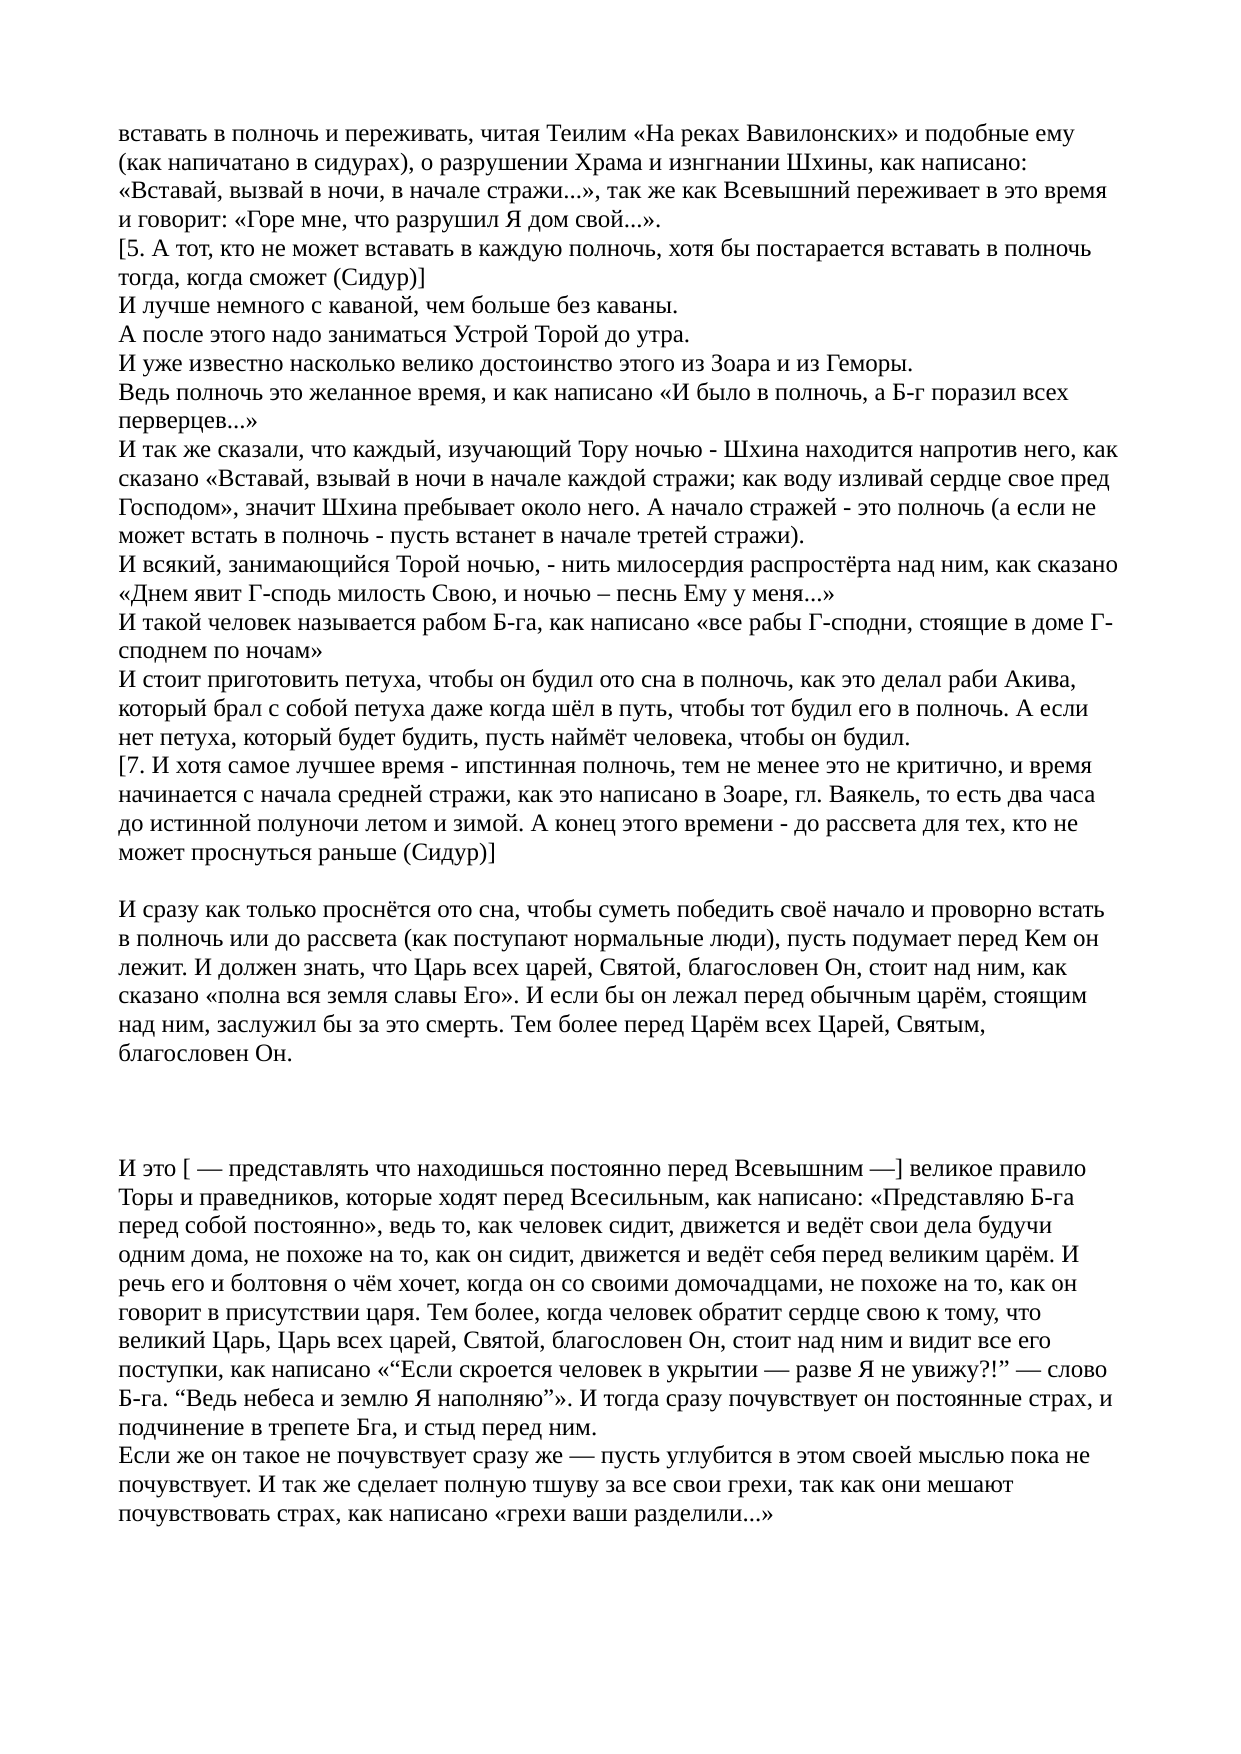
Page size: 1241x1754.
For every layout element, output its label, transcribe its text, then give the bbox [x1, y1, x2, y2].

text Но всякому б-гобоязненному человеку и всякому войну, сердце которого тронул Б-г, стоит вставать в полночь и переживать, читая Теилим «На реках Вавилонских» и подобные ему (как напичатано в сидурах), о разрушении Храма и изнгнании Шхины, как написано: «Вставай, вызвай в ночи, в начале стражи...», так же как Всевышний переживает в это время и говорит: «Горе мне, что разрушил Я дом свой...». [118, 233, 1122, 377]
text [4. Если же не можешь проснуться до рассвета — как минимум, не надо проспать время общественной молитвы (Первое издание 1:4)] [118, 118, 1122, 176]
text И стоит приготовить петуха, чтобы он будил ото сна в полночь, как это делал раби Акива, который брал с собой петуха даже когда шёл в путь, чтобы тот будил его в полночь. А если нет петуха, который будет будить, пусть наймёт человека, чтобы он будил. [118, 808, 1122, 894]
text И так же сказали, что каждый, изучающий Тору ночью - Шхина находится напротив него, как сказано «Вставай, взывай в ночи в начале каждой стражи; как воду изливай сердце свое пред Господом», значит Шхина пребывает около него. А начало стражей - это полночь (а если не может встать в полночь - пусть встанет в начале третей стражи). [118, 578, 1122, 693]
text А после этого надо заниматься Устрой Торой до утра. [118, 463, 1122, 492]
text [5. А тот, кто не может вставать в каждую полночь, хотя бы постарается вставать в полночь тогда, когда сможет (Сидур)] [118, 377, 1122, 434]
text И такой человек называется рабом Б-га, как написано «все рабы Г-сподни, стоящие в доме Г-споднем по ночам» [118, 751, 1122, 808]
text И уже известно насколько велико достоинство этого из Зоара и из Геморы. [118, 492, 1122, 521]
text Ведь полночь это желанное время, и как написано «И было в полночь, а Б-г поразил всех перверцев...» [118, 521, 1122, 578]
text [7. И хотя самое лучшее время - ипстинная полночь, тем не менее это не критично, и время начинается с начала средней стражи, как это написано в Зоаре, гл. Ваякель, то есть два часа до истинной полуночи летом и зимой. А конец этого времени - до рассвета для тех, кто не может проснуться раньше (Сидур)] [118, 894, 1122, 1009]
text И это [ — представлять что находишься постоянно перед Всевышним —] великое правило Торы и праведников, которые ходят перед Всесильным, как написано: «Представляю Б-га перед собой постоянно», ведь то, как человек сидит, движется и ведёт свои дела будучи одним дома, не похоже на то, как он сидит, движется и ведёт себя перед великим царём. И речь его и болтовня о чём хочет, когда он со своими домочадцами, не похоже на то, как он говорит в присутствии царя. Тем более, когда человек обратит сердце свою к тому, что великий Царь, Царь всех царей, Святой, благословен Он, стоит над ним и видит все его поступки, как написано «“Если скроется человек в укрытии — разве Я не увижу?!” — слово Б-га. “Ведь небеса и землю Я наполняю”». И тогда сразу почувствует он постоянные страх, и подчинение в трепете Бга, и стыд перед ним. [118, 1297, 1122, 1584]
text И лучше немного с каваной, чем больше без каваны. [118, 434, 1122, 463]
text И сразу как только проснётся ото сна, чтобы суметь победить своё начало и проворно встать в полночь или до рассвета (как поступают нормальные люди), пусть подумает перед Кем он лежит. И должен знать, что Царь всех царей, Святой, благословен Он, стоит над ним, как сказано «полна вся земля славы Его». И если бы он лежал перед обычным царём, стоящим над ним, заслужил бы за это смерть. Тем более перед Царём всех Царей, Святым, благословен Он. [118, 1038, 1122, 1211]
text Бава Мециа 114а [118, 1607, 1122, 1636]
text И всякий, занимающийся Торой ночью, - нить милосердия распростёрта над ним, как сказано «Днем явит Г-сподь милость Свою, и ночью – песнь Ему у меня...» [118, 693, 1122, 751]
